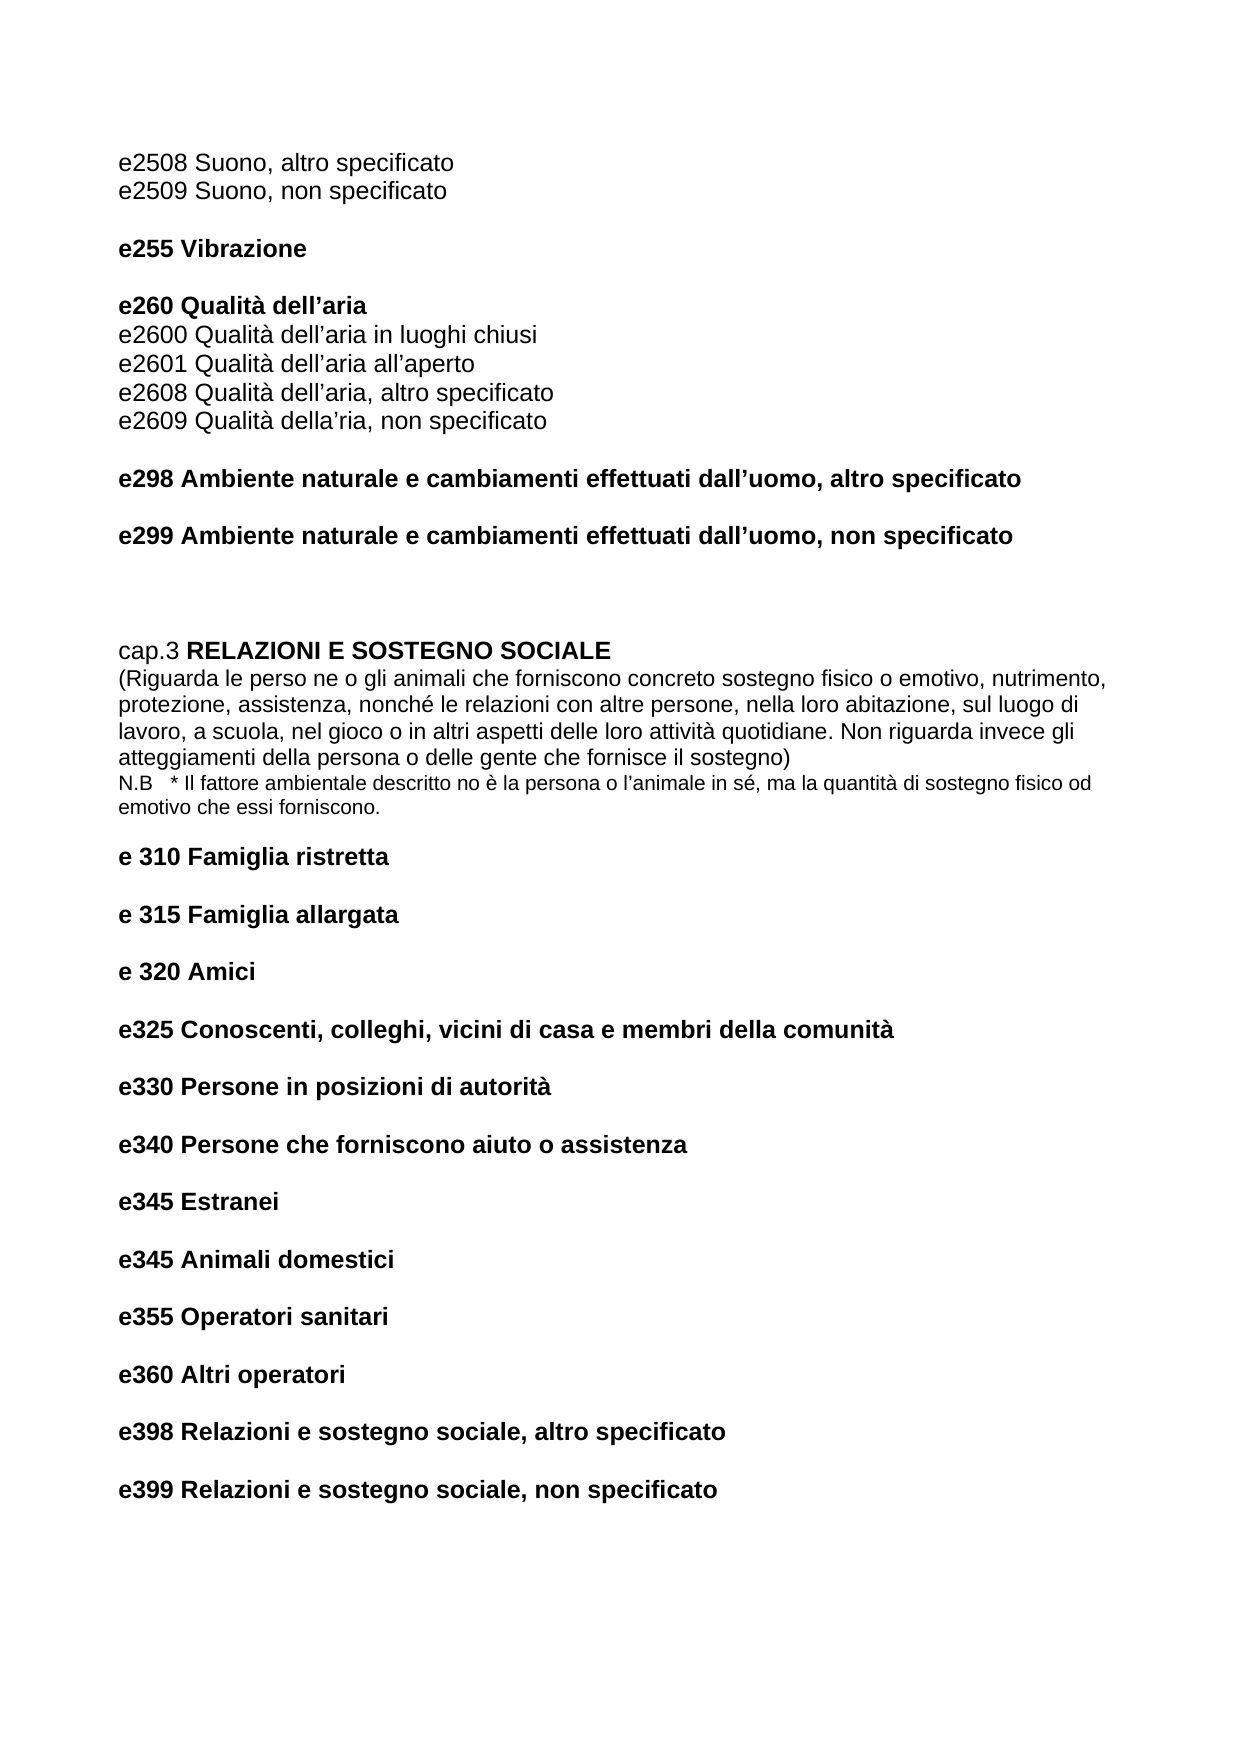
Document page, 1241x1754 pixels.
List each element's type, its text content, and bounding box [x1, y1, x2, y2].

text N.B * Il fattore ambientale descritto no è la persona o l’animale in sé, ma la quantità di sostegno fisico od emotivo che essi forniscono. [118, 771, 1122, 818]
text e355 Operatori sanitari [118, 1302, 1122, 1331]
text e325 Conoscenti, colleghi, vicini di casa e membri della comunità [118, 1015, 1122, 1044]
text e345 Animali domestici [118, 1245, 1122, 1274]
text e2509 Suono, non specificato [118, 176, 1122, 205]
text e 320 Amici [118, 957, 1122, 986]
text e 315 Famiglia allargata [118, 900, 1122, 929]
text e2608 Qualità dell’aria, altro specificato [118, 378, 1122, 406]
text e299 Ambiente naturale e cambiamenti effettuati dall’uomo, non specificato [118, 521, 1122, 550]
text e2508 Suono, altro specificato [118, 148, 1122, 176]
text e2609 Qualità della’ria, non specificato [118, 406, 1122, 435]
text e2600 Qualità dell’aria in luoghi chiusi [118, 320, 1122, 349]
text cap.3 RELAZIONI E SOSTEGNO SOCIALE [118, 636, 1122, 665]
text e255 Vibrazione [118, 234, 1122, 263]
text e260 Qualità dell’aria [118, 291, 1122, 320]
text e360 Altri operatori [118, 1360, 1122, 1389]
text e345 Estranei [118, 1187, 1122, 1216]
text e399 Relazioni e sostegno sociale, non specificato [118, 1475, 1122, 1504]
text (Riguarda le perso ne o gli animali che forniscono concreto sostegno fisico o emotivo, nutrimento, protezione, assistenza, nonché le relazioni con altre persone, nella loro abitazione, sul luogo di lavoro, a scuola, nel gioco o in altri aspetti delle loro attività quotidiane. Non riguarda invece gli atteggiamenti della persona o delle gente che fornisce il sostegno) [118, 665, 1122, 771]
text e330 Persone in posizioni di autorità [118, 1072, 1122, 1101]
text e 310 Famiglia ristretta [118, 842, 1122, 871]
text e298 Ambiente naturale e cambiamenti effettuati dall’uomo, altro specificato [118, 464, 1122, 493]
text e2601 Qualità dell’aria all’aperto [118, 349, 1122, 378]
text e398 Relazioni e sostegno sociale, altro specificato [118, 1417, 1122, 1446]
text e340 Persone che forniscono aiuto o assistenza [118, 1130, 1122, 1159]
